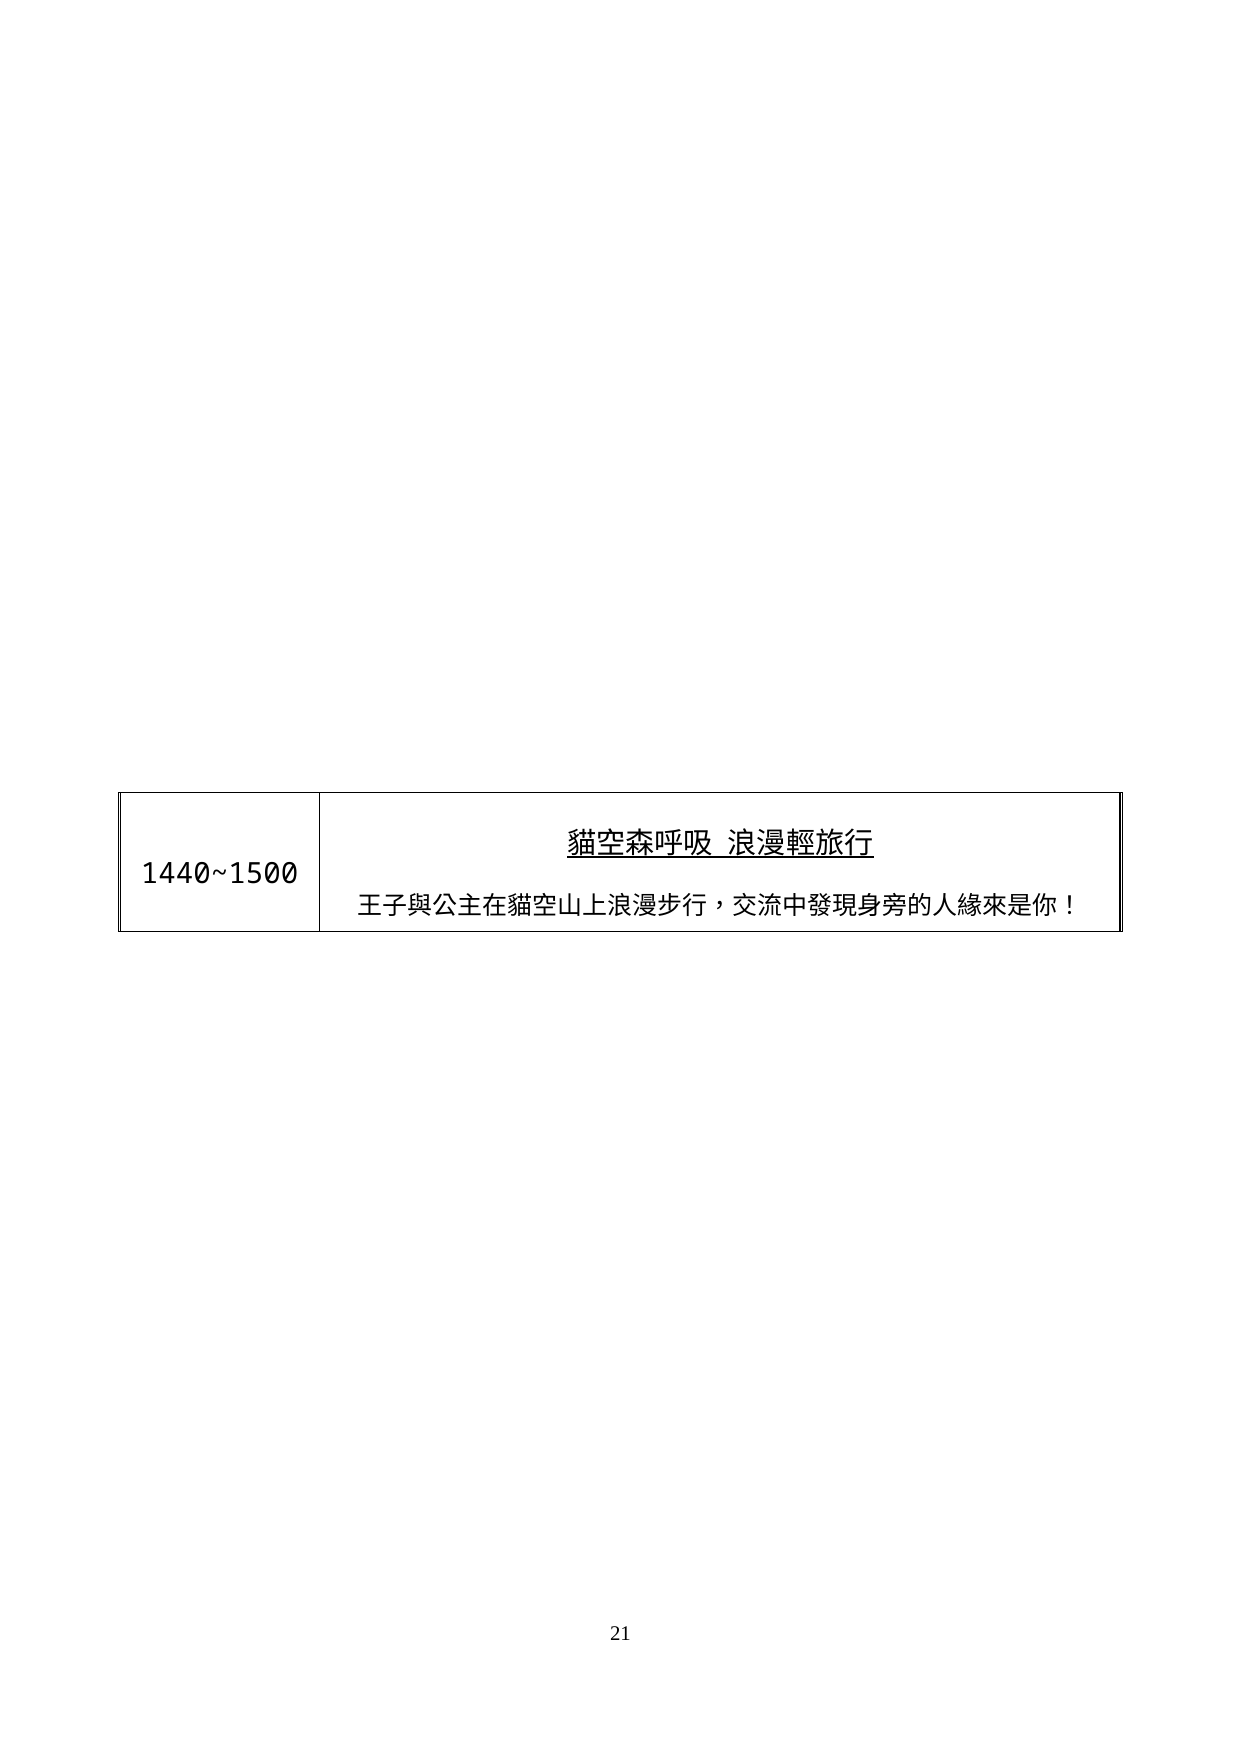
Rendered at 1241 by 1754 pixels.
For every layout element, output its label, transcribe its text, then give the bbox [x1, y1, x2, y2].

table_cell 1440~1500 [121, 793, 319, 931]
table_cell 貓空森呼吸 浪漫輕旅行 王子與公主在貓空山上浪漫步行，交流中發現身旁的人緣來是你！ [320, 793, 1119, 931]
